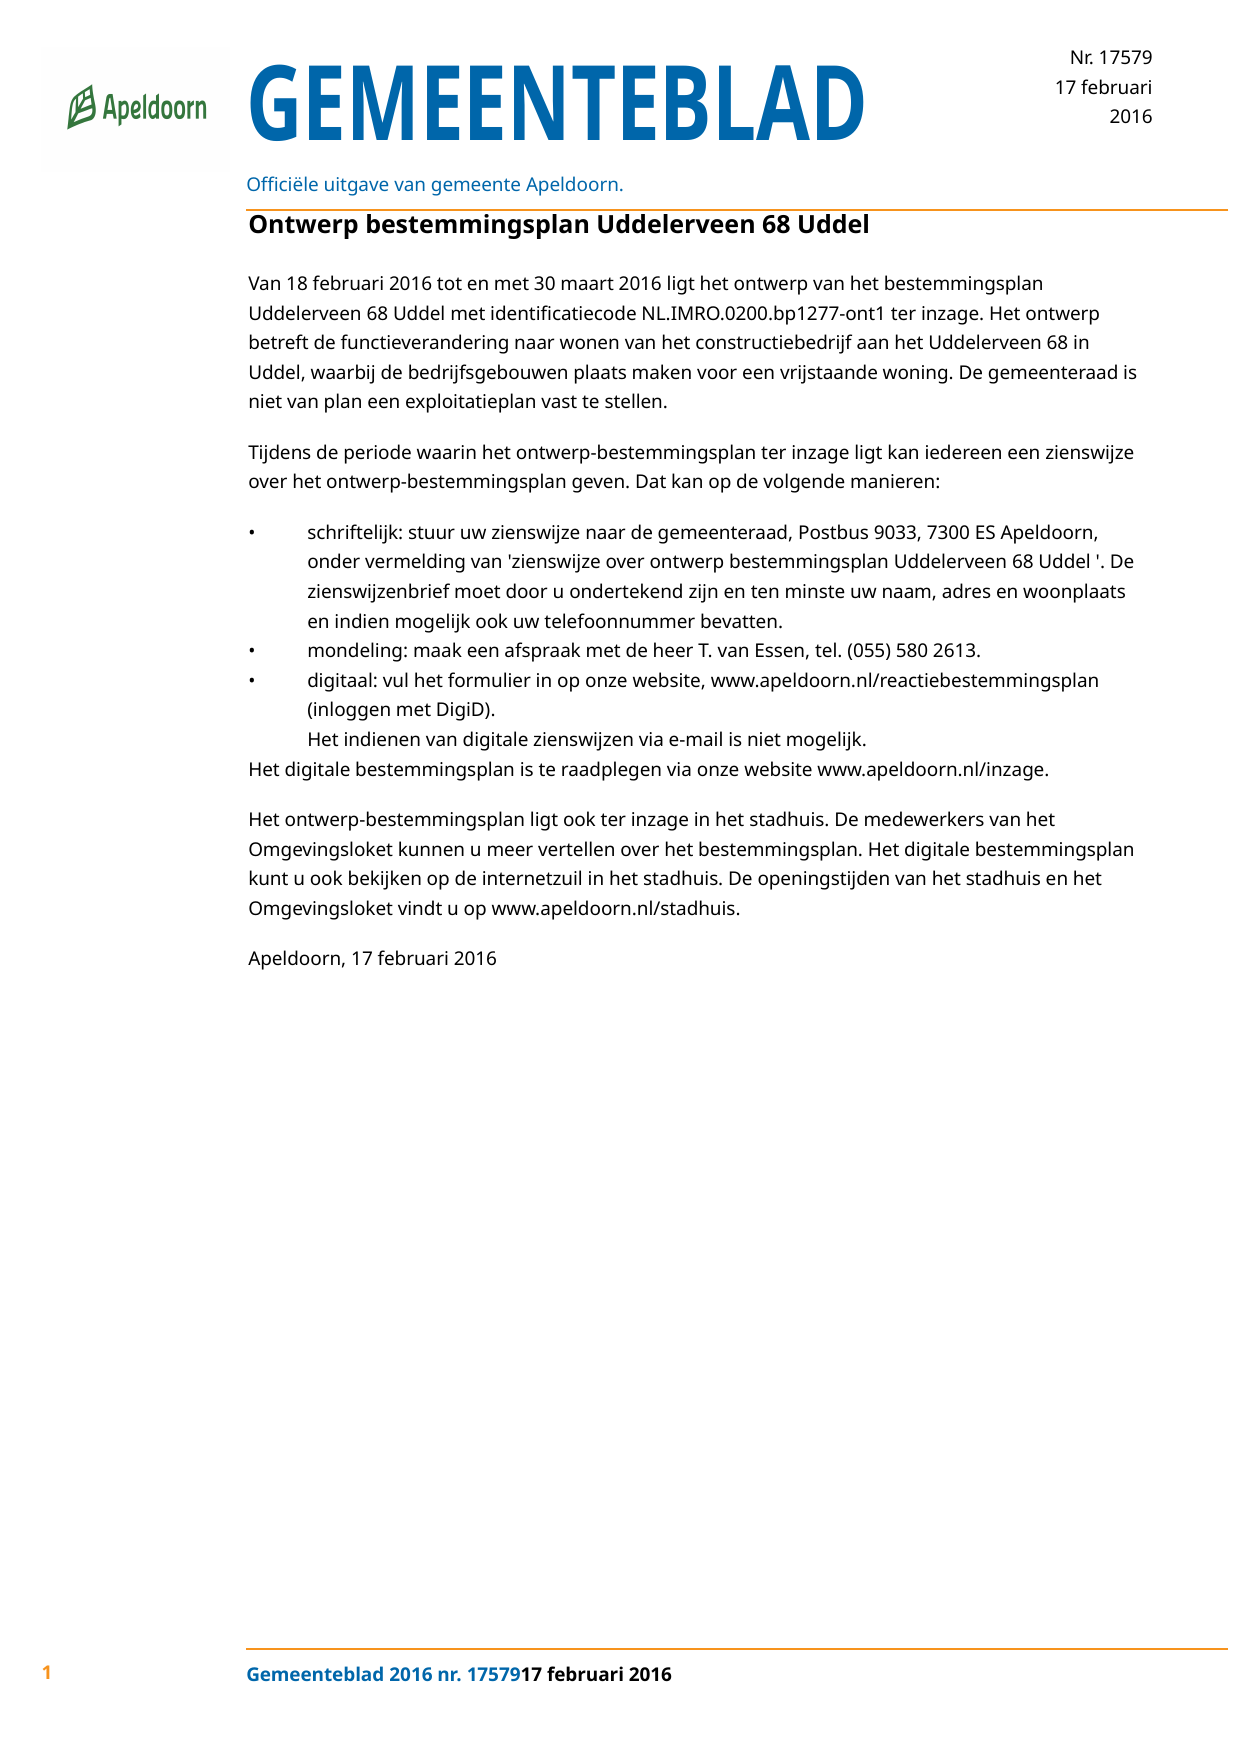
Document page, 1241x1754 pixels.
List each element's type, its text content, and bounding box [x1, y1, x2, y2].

list mondeling: maak een afspraak met de heer T. van Essen, tel. (055) 580 2613. [248, 637, 1152, 663]
list Het indienen van digitale zienswijzen via e-mail is niet mogelijk. [248, 726, 1152, 752]
text Het ontwerp-bestemmingsplan ligt ook ter inzage in het stadhuis. De medewerkers van het Omgevingsloket kunnen u meer vertellen over het bestemmingsplan. Het digitale bestemmingsplan kunt u ook bekijken op de internetzuil in het stadhuis. De openingstijden van het stadhuis en het Omgevingsloket vindt u op www.apeldoorn.nl/stadhuis. [248, 806, 1152, 921]
text Tijdens de periode waarin het ontwerp-bestemmingsplan ter inzage ligt kan iedereen een zienswijze over het ontwerp-bestemmingsplan geven. Dat kan op de volgende manieren: [248, 439, 1152, 494]
text Ontwerp bestemmingsplan Uddelerveen 68 Uddel [248, 211, 1152, 241]
picture [41, 47, 231, 172]
text Het digitale bestemmingsplan is te raadplegen via onze website www.apeldoorn.nl/inzage. [248, 756, 1152, 781]
list digitaal: vul het formulier in op onze website, www.apeldoorn.nl/reactiebestemmingsplan (inloggen met DigiD). [248, 667, 1152, 722]
list schriftelijk: stuur uw zienswijze naar de gemeenteraad, Postbus 9033, 7300 ES Apeldoorn, onder vermelding van 'zienswijze over ontwerp bestemmingsplan Uddelerveen 68 Uddel '. De zienswijzenbrief moet door u ondertekend zijn en ten minste uw naam, adres en woonplaats en indien mogelijk ook uw telefoonnummer bevatten. [248, 519, 1152, 633]
text Van 18 februari 2016 tot en met 30 maart 2016 ligt het ontwerp van het bestemmingsplan Uddelerveen 68 Uddel met identificatiecode NL.IMRO.0200.bp1277-ont1 ter inzage. Het ontwerp betreft de functieverandering naar wonen van het constructiebedrijf aan het Uddelerveen 68 in Uddel, waarbij de bedrijfsgebouwen plaats maken voor een vrijstaande woning. De gemeenteraad is niet van plan een exploitatieplan vast te stellen. [248, 270, 1152, 414]
text Apeldoorn, 17 februari 2016 [248, 945, 1152, 971]
